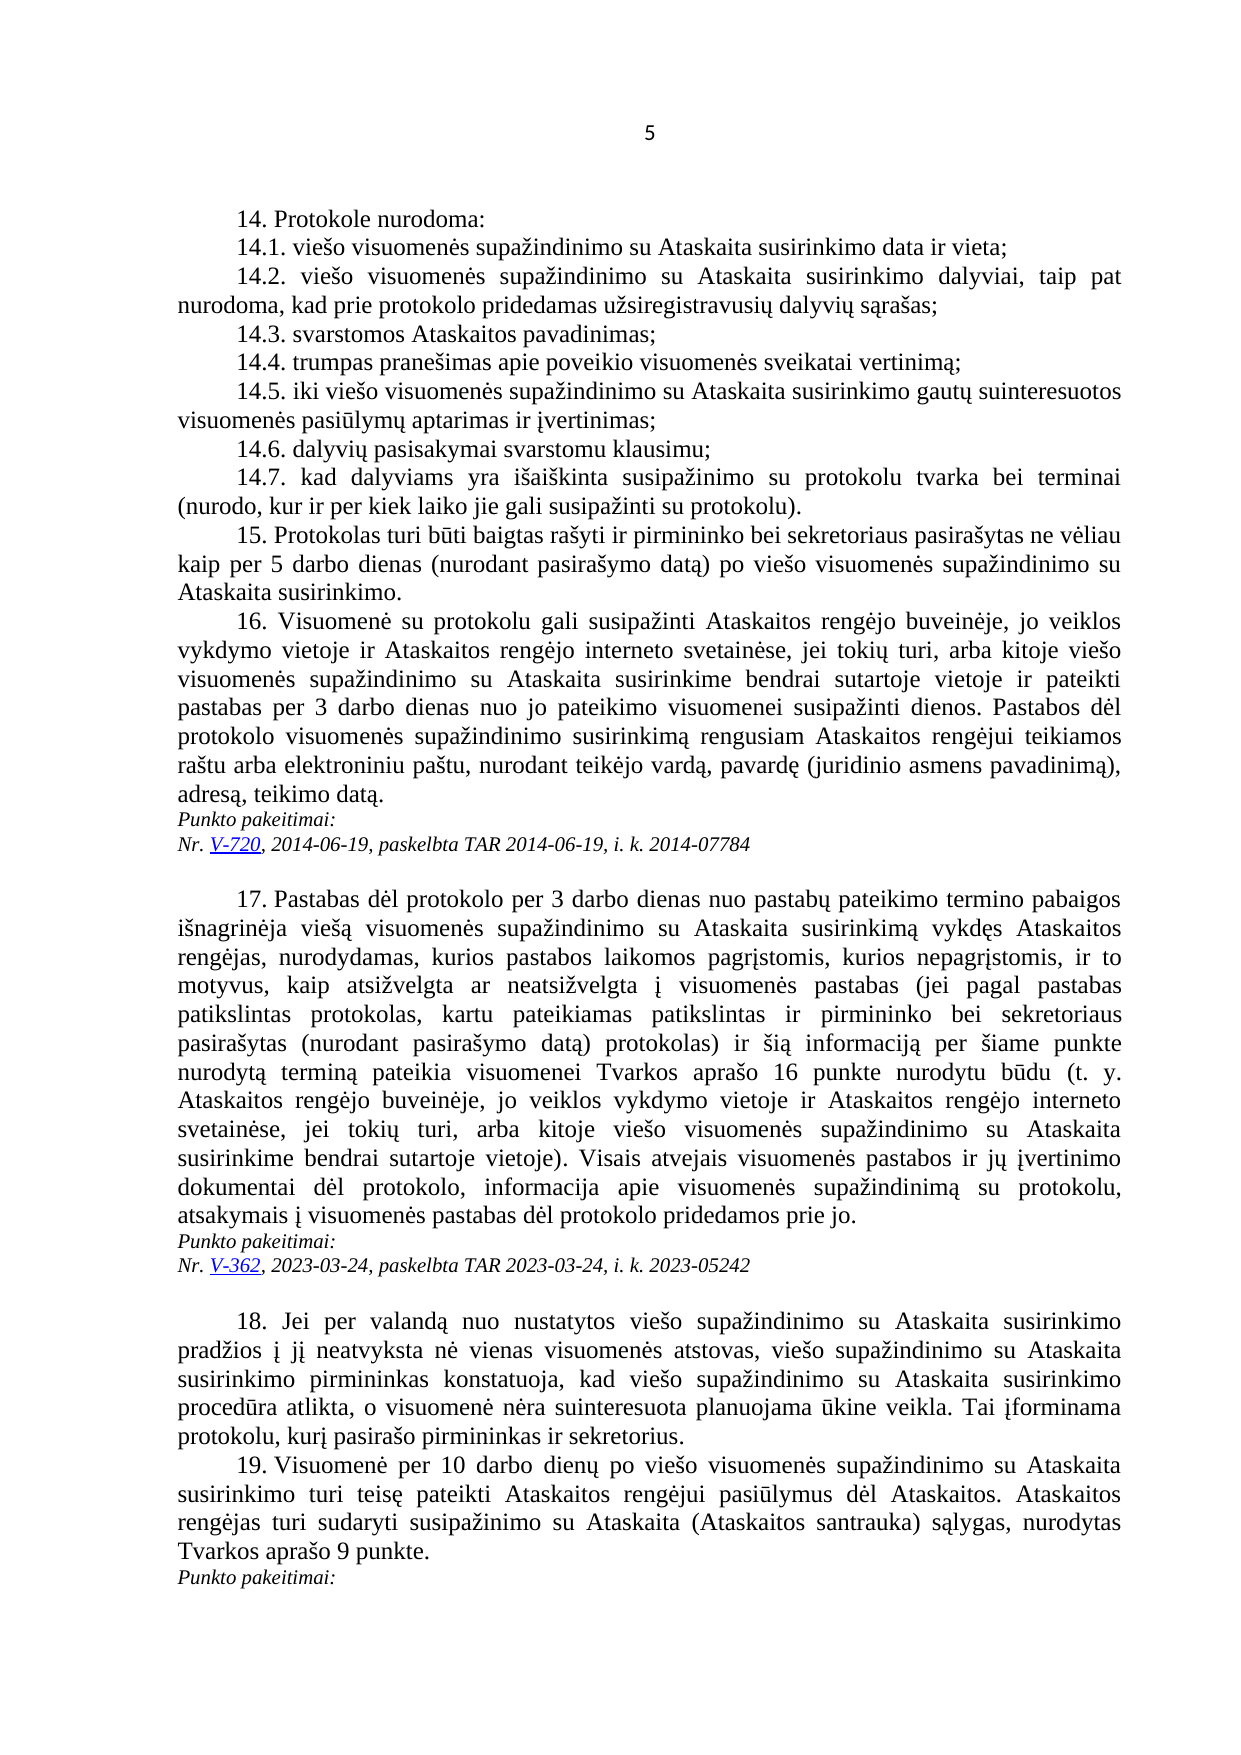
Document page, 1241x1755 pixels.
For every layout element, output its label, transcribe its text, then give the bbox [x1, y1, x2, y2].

text 18. Jei per valandą nuo nustatytos viešo supažindinimo su Ataskaita susirinkimo pradžios į jį neatvyksta nė vienas visuomenės atstovas, viešo supažindinimo su Ataskaita susirinkimo pirmininkas konstatuoja, kad viešo supažindinimo su Ataskaita susirinkimo procedūra atlikta, o visuomenė nėra suinteresuota planuojama ūkine veikla. Tai įforminama protokolu, kurį pasirašo pirmininkas ir sekretorius. [177, 1306, 1122, 1450]
text Punkto pakeitimai: [177, 1565, 1122, 1589]
text 14.5. iki viešo visuomenės supažindinimo su Ataskaita susirinkimo gautų suinteresuotos visuomenės pasiūlymų aptarimas ir įvertinimas; [177, 376, 1122, 434]
text 14.4. trumpas pranešimas apie poveikio visuomenės sveikatai vertinimą; [177, 347, 1122, 376]
text 14.7. kad dalyviams yra išaiškinta susipažinimo su protokolu tvarka bei terminai (nurodo, kur ir per kiek laiko jie gali susipažinti su protokolu). [177, 462, 1122, 520]
text 16. Visuomenė su protokolu gali susipažinti Ataskaitos rengėjo buveinėje, jo veiklos vykdymo vietoje ir Ataskaitos rengėjo interneto svetainėse, jei tokių turi, arba kitoje viešo visuomenės supažindinimo su Ataskaita susirinkime bendrai sutartoje vietoje ir pateikti pastabas per 3 darbo dienas nuo jo pateikimo visuomenei susipažinti dienos. Pastabos dėl protokolo visuomenės supažindinimo susirinkimą rengusiam Ataskaitos rengėjui teikiamos raštu arba elektroniniu paštu, nurodant teikėjo vardą, pavardę (juridinio asmens pavadinimą), adresą, teikimo datą. [177, 606, 1122, 807]
text 15. Protokolas turi būti baigtas rašyti ir pirmininko bei sekretoriaus pasirašytas ne vėliau kaip per 5 darbo dienas (nurodant pasirašymo datą) po viešo visuomenės supažindinimo su Ataskaita susirinkimo. [177, 520, 1122, 606]
text Punkto pakeitimai: [177, 807, 1122, 831]
text 14.1. viešo visuomenės supažindinimo su Ataskaita susirinkimo data ir vieta; [177, 232, 1122, 261]
text Punkto pakeitimai: [177, 1229, 1122, 1253]
text 19. Visuomenė per 10 darbo dienų po viešo visuomenės supažindinimo su Ataskaita susirinkimo turi teisę pateikti Ataskaitos rengėjui pasiūlymus dėl Ataskaitos. Ataskaitos rengėjas turi sudaryti susipažinimo su Ataskaita (Ataskaitos santrauka) sąlygas, nurodytas Tvarkos aprašo 9 punkte. [177, 1450, 1122, 1565]
text 14.3. svarstomos Ataskaitos pavadinimas; [177, 319, 1122, 347]
text Nr. V-362, 2023-03-24, paskelbta TAR 2023-03-24, i. k. 2023-05242 [177, 1253, 1122, 1277]
text 17. Pastabas dėl protokolo per 3 darbo dienas nuo pastabų pateikimo termino pabaigos išnagrinėja viešą visuomenės supažindinimo su Ataskaita susirinkimą vykdęs Ataskaitos rengėjas, nurodydamas, kurios pastabos laikomos pagrįstomis, kurios nepagrįstomis, ir to motyvus, kaip atsižvelgta ar neatsižvelgta į visuomenės pastabas (jei pagal pastabas patikslintas protokolas, kartu pateikiamas patikslintas ir pirmininko bei sekretoriaus pasirašytas (nurodant pasirašymo datą) protokolas) ir šią informaciją per šiame punkte nurodytą terminą pateikia visuomenei Tvarkos aprašo 16 punkte nurodytu būdu (t. y. Ataskaitos rengėjo buveinėje, jo veiklos vykdymo vietoje ir Ataskaitos rengėjo interneto svetainėse, jei tokių turi, arba kitoje viešo visuomenės supažindinimo su Ataskaita susirinkime bendrai sutartoje vietoje). Visais atvejais visuomenės pastabos ir jų įvertinimo dokumentai dėl protokolo, informacija apie visuomenės supažindinimą su protokolu, atsakymais į visuomenės pastabas dėl protokolo pridedamos prie jo. [177, 884, 1122, 1229]
text 14.6. dalyvių pasisakymai svarstomu klausimu; [177, 434, 1122, 462]
text 14. Protokole nurodoma: [177, 204, 1122, 232]
text 14.2. viešo visuomenės supažindinimo su Ataskaita susirinkimo dalyviai, taip pat nurodoma, kad prie protokolo pridedamas užsiregistravusių dalyvių sąrašas; [177, 261, 1122, 319]
text Nr. V-720, 2014-06-19, paskelbta TAR 2014-06-19, i. k. 2014-07784 [177, 831, 1122, 856]
